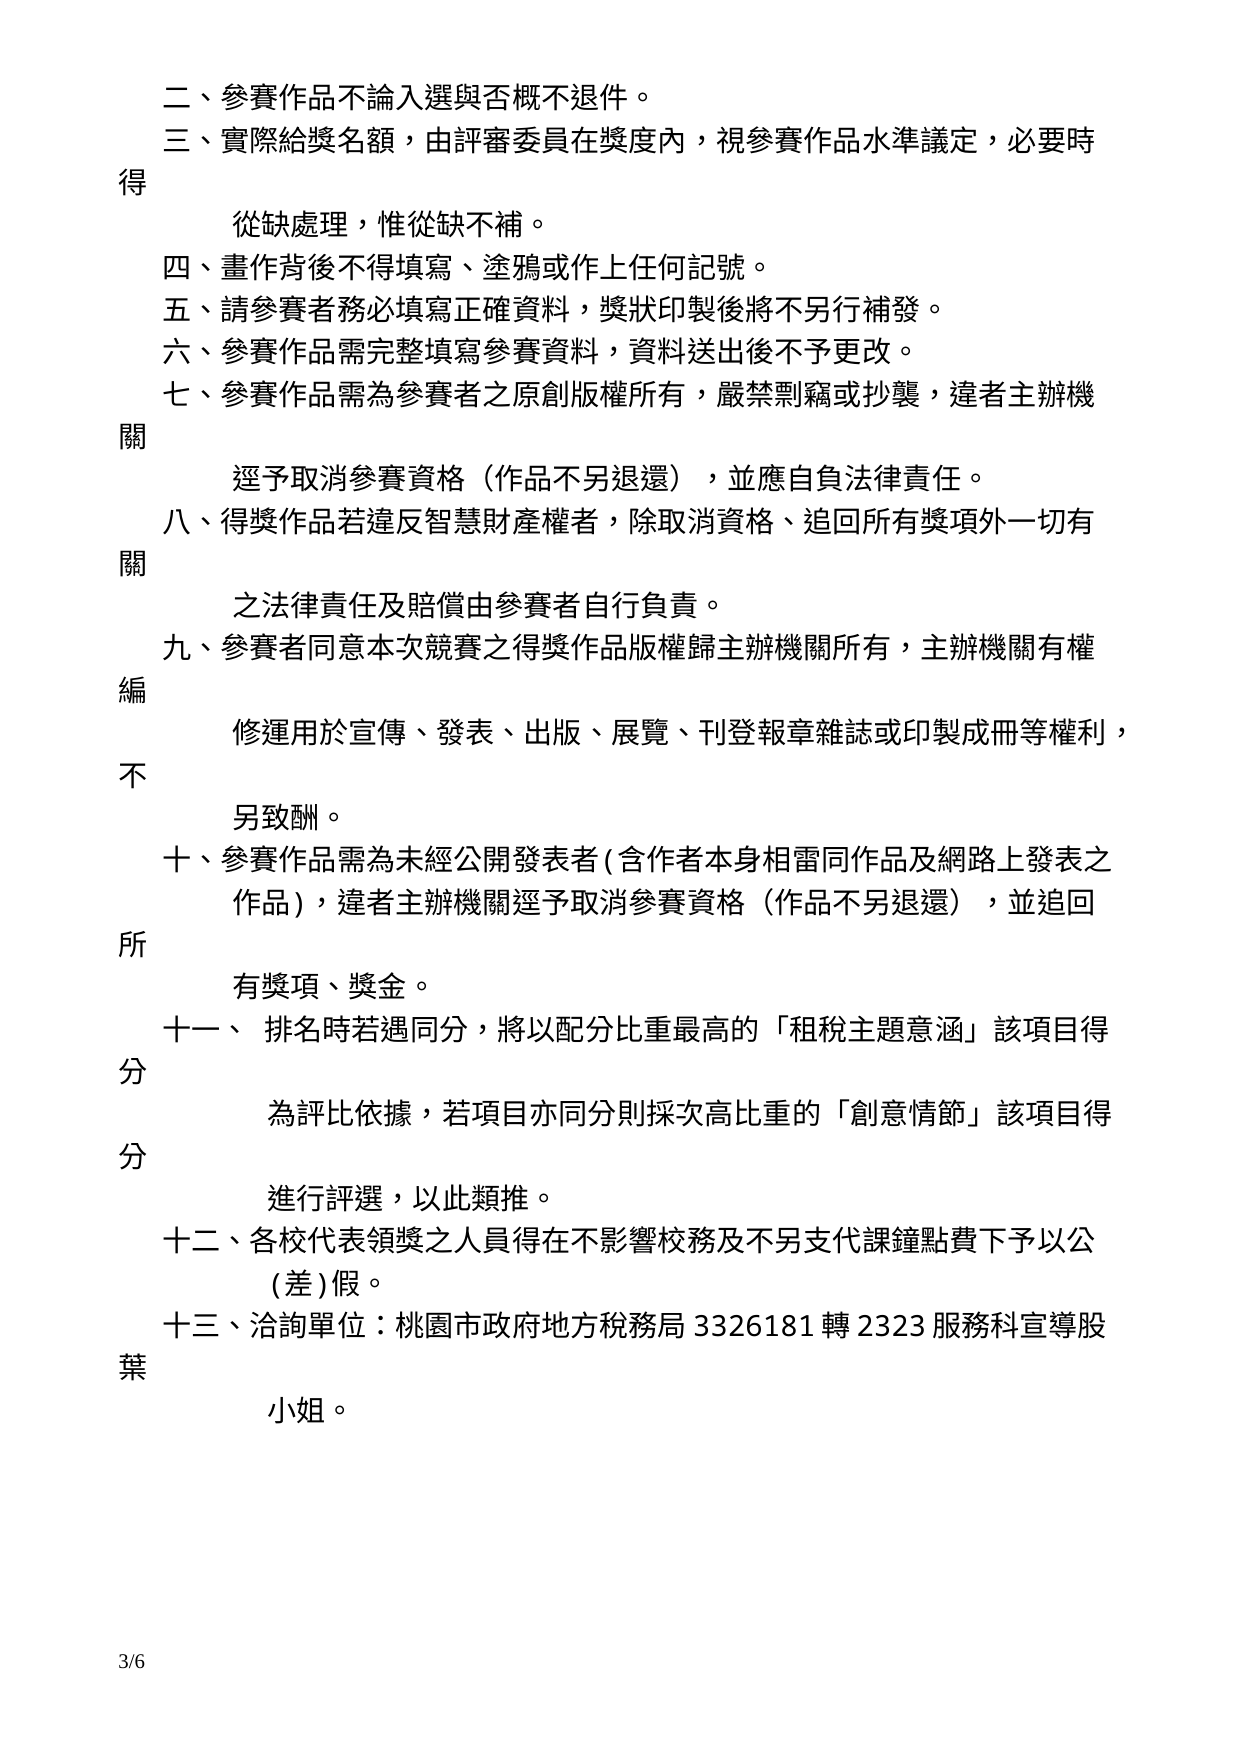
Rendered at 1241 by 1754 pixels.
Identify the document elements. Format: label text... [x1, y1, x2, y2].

text 逕予取消參賽資格（作品不另退還），並應自負法律責任。 [118, 456, 1122, 498]
text 八、得獎作品若違反智慧財產權者，除取消資格、追回所有獎項外一切有關 [118, 498, 1122, 583]
text (差)假。 [118, 1260, 1122, 1303]
text 作品)，違者主辦機關逕予取消參賽資格（作品不另退還），並追回所 [118, 879, 1122, 964]
text 二、參賽作品不論入選與否概不退件。 [118, 75, 1122, 117]
text 為評比依據，若項目亦同分則採次高比重的「創意情節」該項目得分 [118, 1091, 1122, 1176]
text 四、畫作背後不得填寫、塗鴉或作上任何記號。 [118, 244, 1122, 287]
text 有獎項、獎金。 [118, 964, 1122, 1006]
text 十二、各校代表領獎之人員得在不影響校務及不另支代課鐘點費下予以公 [118, 1218, 1122, 1260]
text 從缺處理，惟從缺不補。 [118, 202, 1122, 244]
text 六、參賽作品需完整填寫參賽資料，資料送出後不予更改。 [118, 329, 1122, 371]
text 十一、 排名時若遇同分，將以配分比重最高的「租稅主題意涵」該項目得分 [118, 1006, 1122, 1091]
text 七、參賽作品需為參賽者之原創版權所有，嚴禁剽竊或抄襲，違者主辦機關 [118, 371, 1122, 456]
text 三、實際給獎名額，由評審委員在獎度內，視參賽作品水準議定，必要時得 [118, 117, 1122, 202]
text 修運用於宣傳、發表、出版、展覽、刊登報章雜誌或印製成冊等權利，不 [118, 710, 1122, 794]
text 小姐。 [118, 1387, 1122, 1430]
text 另致酬。 [118, 794, 1122, 837]
text 五、請參賽者務必填寫正確資料，獎狀印製後將不另行補發。 [118, 287, 1122, 329]
text 九、參賽者同意本次競賽之得獎作品版權歸主辦機關所有，主辦機關有權編 [118, 625, 1122, 710]
text 進行評選，以此類推。 [118, 1176, 1122, 1218]
text 十三、洽詢單位：桃園市政府地方稅務局3326181轉2323服務科宣導股葉 [118, 1303, 1122, 1387]
text 十、參賽作品需為未經公開發表者(含作者本身相雷同作品及網路上發表之 [118, 837, 1122, 879]
text 之法律責任及賠償由參賽者自行負責。 [118, 583, 1122, 625]
